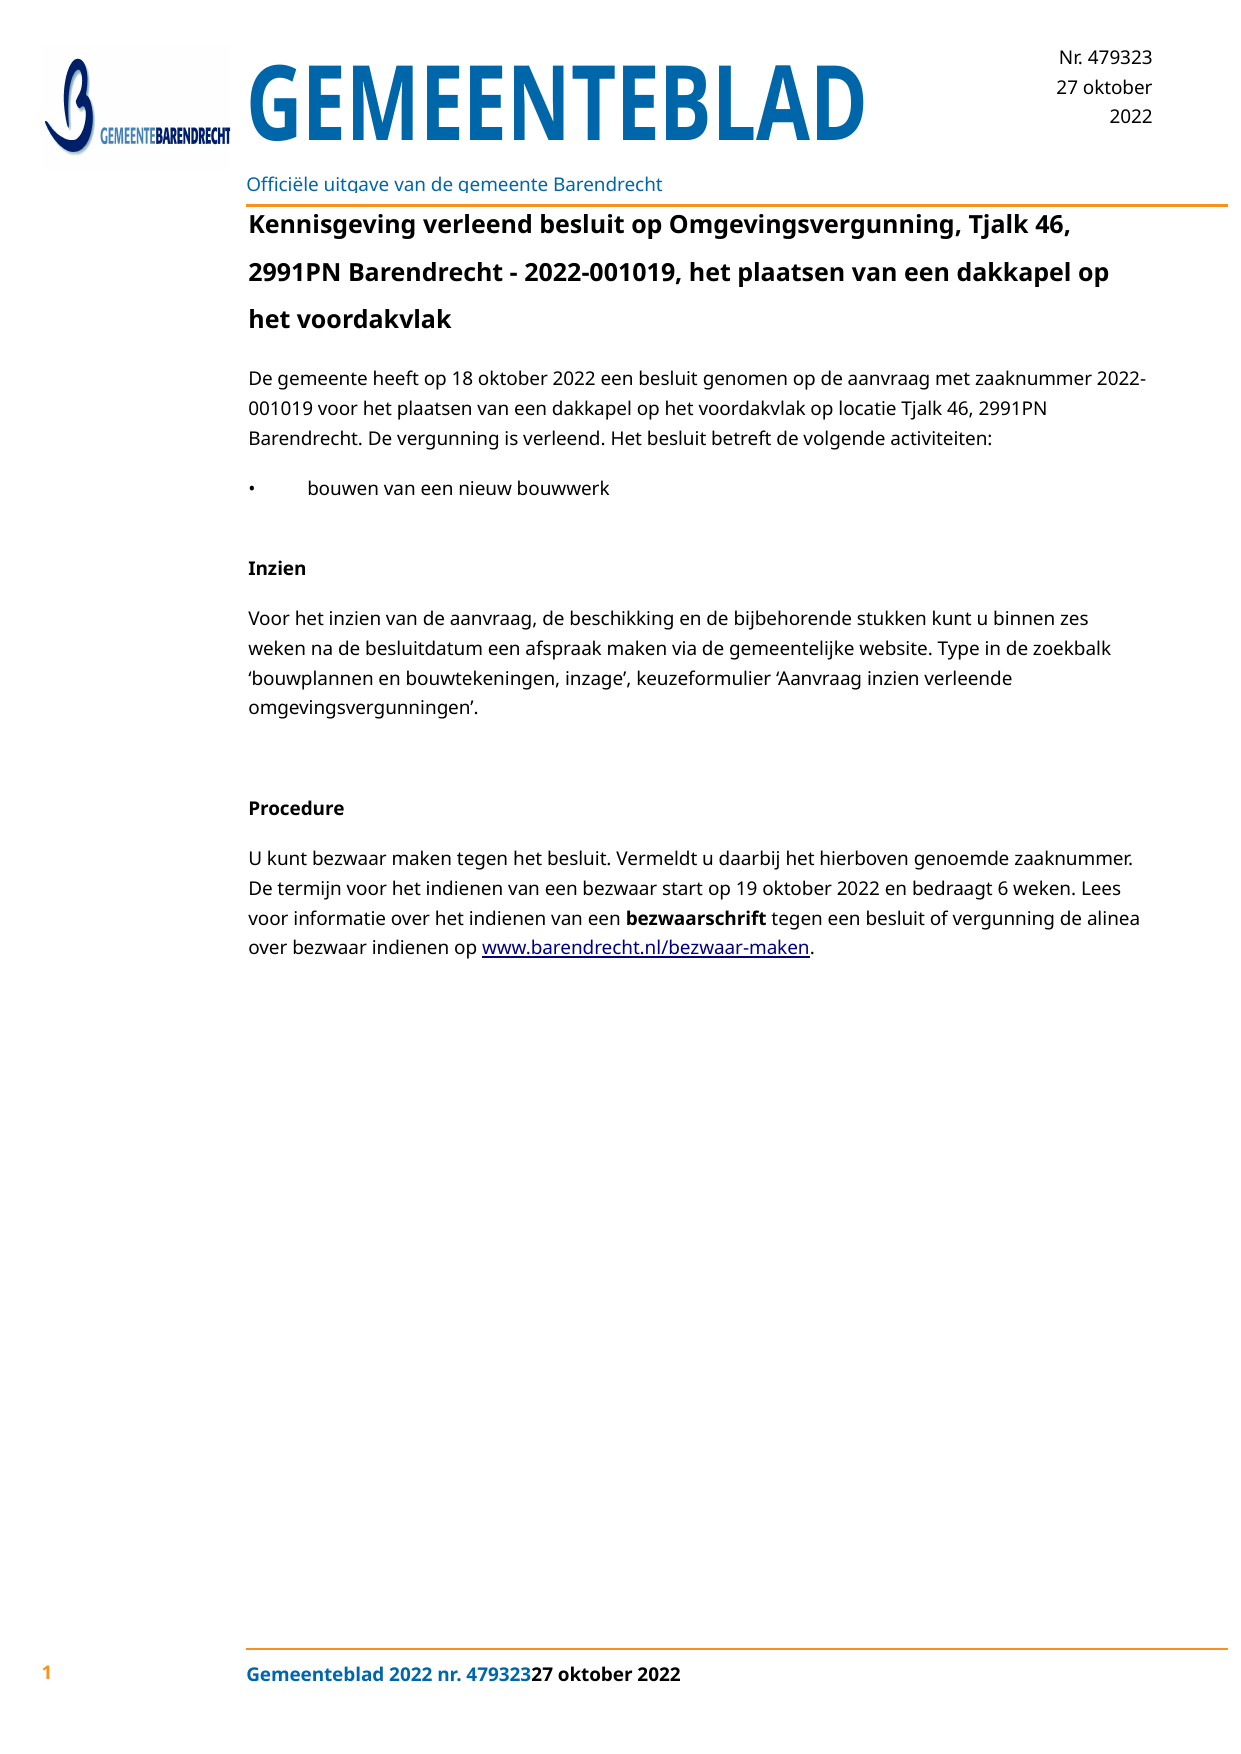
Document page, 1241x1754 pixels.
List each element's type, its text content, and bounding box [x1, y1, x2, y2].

text Inzien [248, 555, 1152, 581]
picture [41, 47, 231, 172]
text Kennisgeving verleend besluit op Omgevingsvergunning, Tjalk 46, 2991PN Barendrecht - 2022-001019, het plaatsen van een dakkapel op het voordakvlak [248, 207, 1152, 336]
text Procedure [248, 795, 1152, 821]
text U kunt bezwaar maken tegen het besluit. Vermeldt u daarbij het hierboven genoemde zaaknummer. De termijn voor het indienen van een bezwaar start op 19 oktober 2022 en bedraagt 6 weken. Lees voor informatie over het indienen van een bezwaarschrift tegen een besluit of vergunning de alinea over bezwaar indienen op www.barendrecht.nl/bezwaar-maken. [248, 846, 1152, 960]
list bouwen van een nieuw bouwwerk [248, 475, 1152, 501]
text Voor het inzien van de aanvraag, de beschikking en de bijbehorende stukken kunt u binnen zes weken na de besluitdatum een afspraak maken via de gemeentelijke website. Type in de zoekbalk ‘bouwplannen en bouwtekeningen, inzage’, keuzeformulier ‘Aanvraag inzien verleende omgevingsvergunningen’. [248, 606, 1152, 720]
text De gemeente heeft op 18 oktober 2022 een besluit genomen op de aanvraag met zaaknummer 2022-001019 voor het plaatsen van een dakkapel op het voordakvlak op locatie Tjalk 46, 2991PN Barendrecht. De vergunning is verleend. Het besluit betreft de volgende activiteiten: [248, 366, 1152, 450]
